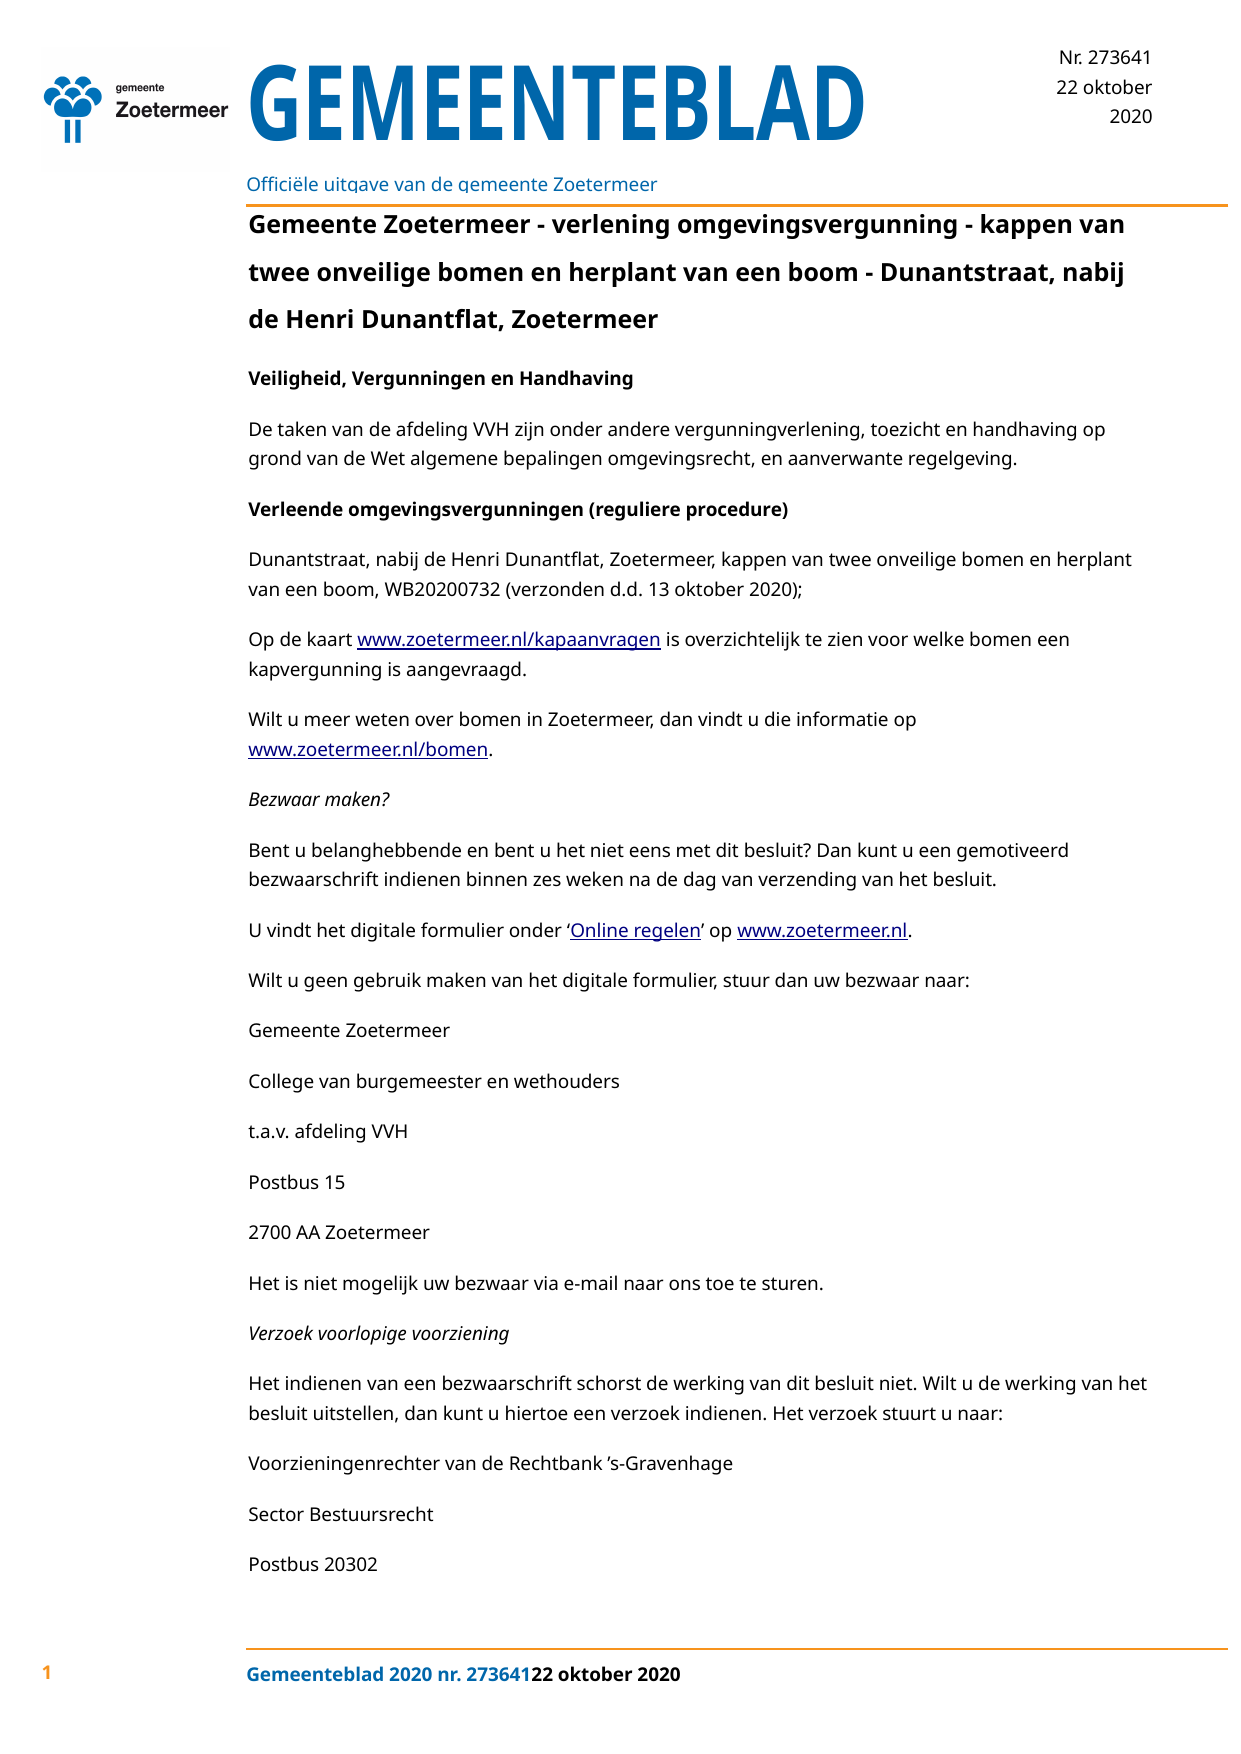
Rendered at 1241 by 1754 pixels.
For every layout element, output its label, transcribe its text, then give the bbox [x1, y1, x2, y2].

text Het is niet mogelijk uw bezwaar via e-mail naar ons toe te sturen. [248, 1270, 1152, 1295]
text Bent u belanghebbende en bent u het niet eens met dit besluit? Dan kunt u een gemotiveerd bezwaarschrift indienen binnen zes weken na de dag van verzending van het besluit. [248, 837, 1152, 892]
text 2700 AA Zoetermeer [248, 1219, 1152, 1245]
text Postbus 15 [248, 1169, 1152, 1194]
text Op de kaart www.zoetermeer.nl/kapaanvragen is overzichtelijk te zien voor welke bomen een kapvergunning is aangevraagd. [248, 626, 1152, 682]
text Verleende omgevingsvergunningen (reguliere procedure) [248, 496, 1152, 522]
text Dunantstraat, nabij de Henri Dunantflat, Zoetermeer, kappen van twee onveilige bomen en herplant van een boom, WB20200732 (verzonden d.d. 13 oktober 2020); [248, 546, 1152, 602]
text Bezwaar maken? [248, 786, 1152, 812]
text Het indienen van een bezwaarschrift schorst de werking van dit besluit niet. Wilt u de werking van het besluit uitstellen, dan kunt u hiertoe een verzoek indienen. Het verzoek stuurt u naar: [248, 1371, 1152, 1426]
text Voorzieningenrechter van de Rechtbank ’s-Gravenhage [248, 1451, 1152, 1476]
text U vindt het digitale formulier onder ‘Online regelen’ op www.zoetermeer.nl. [248, 917, 1152, 942]
text Sector Bestuursrecht [248, 1501, 1152, 1527]
text Wilt u meer weten over bomen in Zoetermeer, dan vindt u die informatie op www.zoetermeer.nl/bomen. [248, 706, 1152, 762]
text De taken van de afdeling VVH zijn onder andere vergunningverlening, toezicht en handhaving op grond van de Wet algemene bepalingen omgevingsrecht, en aanverwante regelgeving. [248, 416, 1152, 471]
text Wilt u geen gebruik maken van het digitale formulier, stuur dan uw bezwaar naar: [248, 967, 1152, 993]
text Postbus 20302 [248, 1551, 1152, 1577]
text Verzoek voorlopige voorziening [248, 1320, 1152, 1346]
text College van burgemeester en wethouders [248, 1068, 1152, 1094]
text Veiligheid, Vergunningen en Handhaving [248, 366, 1152, 391]
picture [41, 47, 231, 172]
text Gemeente Zoetermeer [248, 1018, 1152, 1043]
text Gemeente Zoetermeer - verlening omgevingsvergunning - kappen van twee onveilige bomen en herplant van een boom - Dunantstraat, nabij de Henri Dunantflat, Zoetermeer [248, 207, 1152, 336]
text t.a.v. afdeling VVH [248, 1118, 1152, 1144]
